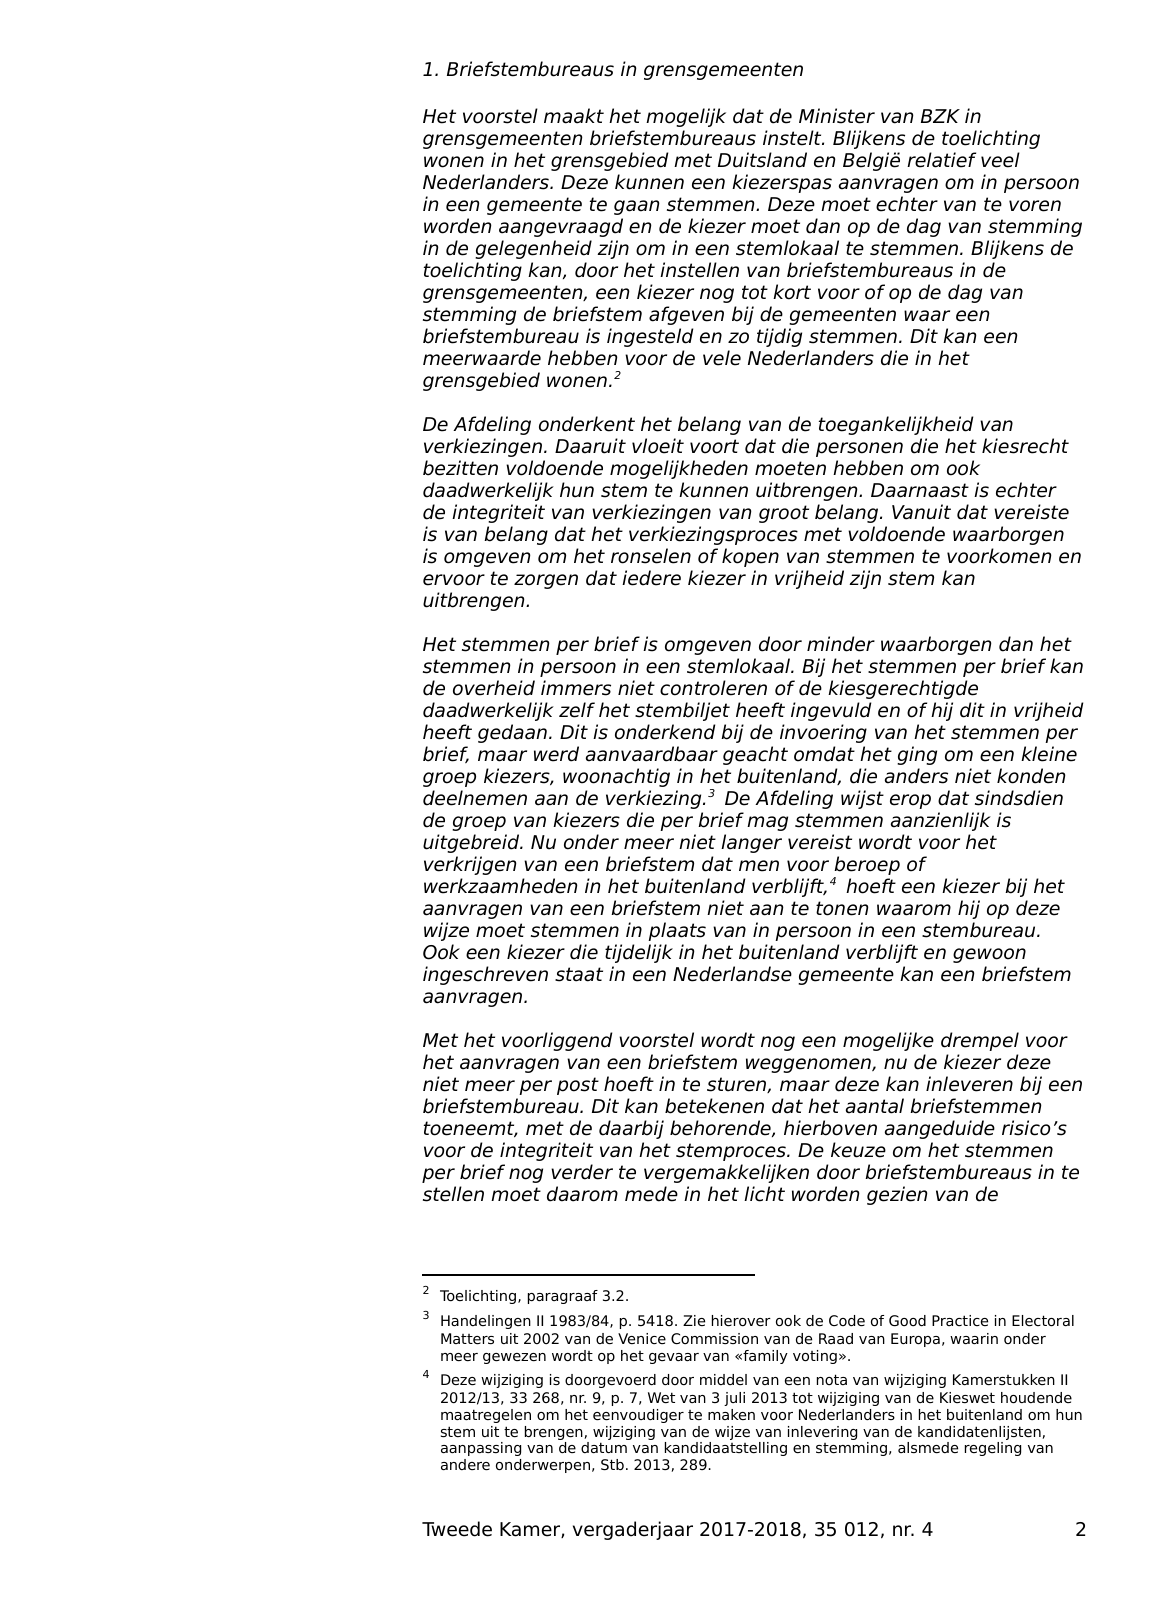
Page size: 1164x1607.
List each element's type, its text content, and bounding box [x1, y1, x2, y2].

text De Afdeling onderkent het belang van de toegankelijkheid van verkiezingen. Daaruit vloeit voort dat die personen die het kiesrecht bezitten voldoende mogelijkheden moeten hebben om ook daadwerkelijk hun stem te kunnen uitbrengen. Daarnaast is echter de integriteit van verkiezingen van groot belang. Vanuit dat vereiste is van belang dat het verkiezingsproces met voldoende waarborgen is omgeven om het ronselen of kopen van stemmen te voorkomen en ervoor te zorgen dat iedere kiezer in vrijheid zijn stem kan uitbrengen. [422, 414, 1087, 612]
text Handelingen II 1983/84, p. 5418. Zie hierover ook de Code of Good Practice in Electoral Matters uit 2002 van de Venice Commission van de Raad van Europa, waarin onder meer gewezen wordt op het gevaar van «family voting». [422, 1309, 1087, 1365]
text Het voorstel maakt het mogelijk dat de Minister van BZK in grensgemeenten briefstembureaus instelt. Blijkens de toelichting wonen in het grensgebied met Duitsland en België relatief veel Nederlanders. Deze kunnen een kiezerspas aanvragen om in persoon in een gemeente te gaan stemmen. Deze moet echter van te voren worden aangevraagd en de kiezer moet dan op de dag van stemming in de gelegenheid zijn om in een stemlokaal te stemmen. Blijkens de toelichting kan, door het instellen van briefstembureaus in de grensgemeenten, een kiezer nog tot kort voor of op de dag van stemming de briefstem afgeven bij de gemeenten waar een briefstembureau is ingesteld en zo tijdig stemmen. Dit kan een meerwaarde hebben voor de vele Nederlanders die in het grensgebied wonen. [422, 106, 1087, 392]
text Toelichting, paragraaf 3.2. [422, 1284, 1087, 1306]
text Met het voorliggend voorstel wordt nog een mogelijke drempel voor het aanvragen van een briefstem weggenomen, nu de kiezer deze niet meer per post hoeft in te sturen, maar deze kan inleveren bij een briefstembureau. Dit kan betekenen dat het aantal briefstemmen toeneemt, met de daarbij behorende, hierboven aangeduide risico’s voor de integriteit van het stemproces. De keuze om het stemmen per brief nog verder te vergemakkelijken door briefstembureaus in te stellen moet daarom mede in het licht worden gezien van de [422, 1030, 1087, 1206]
text Deze wijziging is doorgevoerd door middel van een nota van wijziging Kamerstukken II 2012/13, 33 268, nr. 9, p. 7, Wet van 3 juli 2013 tot wijziging van de Kieswet houdende maatregelen om het eenvoudiger te maken voor Nederlanders in het buitenland om hun stem uit te brengen, wijziging van de wijze van inlevering van de kandidatenlijsten, aanpassing van de datum van kandidaatstelling en stemming, alsmede regeling van andere onderwerpen, Stb. 2013, 289. [422, 1368, 1087, 1474]
text Het stemmen per brief is omgeven door minder waarborgen dan het stemmen in persoon in een stemlokaal. Bij het stemmen per brief kan de overheid immers niet controleren of de kiesgerechtigde daadwerkelijk zelf het stembiljet heeft ingevuld en of hij dit in vrijheid heeft gedaan. Dit is onderkend bij de invoering van het stemmen per brief, maar werd aanvaardbaar geacht omdat het ging om een kleine groep kiezers, woonachtig in het buitenland, die anders niet konden deelnemen aan de verkiezing. De Afdeling wijst erop dat sindsdien de groep van kiezers die per brief mag stemmen aanzienlijk is uitgebreid. Nu onder meer niet langer vereist wordt voor het verkrijgen van een briefstem dat men voor beroep of werkzaamheden in het buitenland verblijft, hoeft een kiezer bij het aanvragen van een briefstem niet aan te tonen waarom hij op deze wijze moet stemmen in plaats van in persoon in een stembureau. Ook een kiezer die tijdelijk in het buitenland verblijft en gewoon ingeschreven staat in een Nederlandse gemeente kan een briefstem aanvragen. [422, 634, 1087, 1008]
subtitle 1. Briefstembureaus in grensgemeenten [422, 59, 1087, 81]
